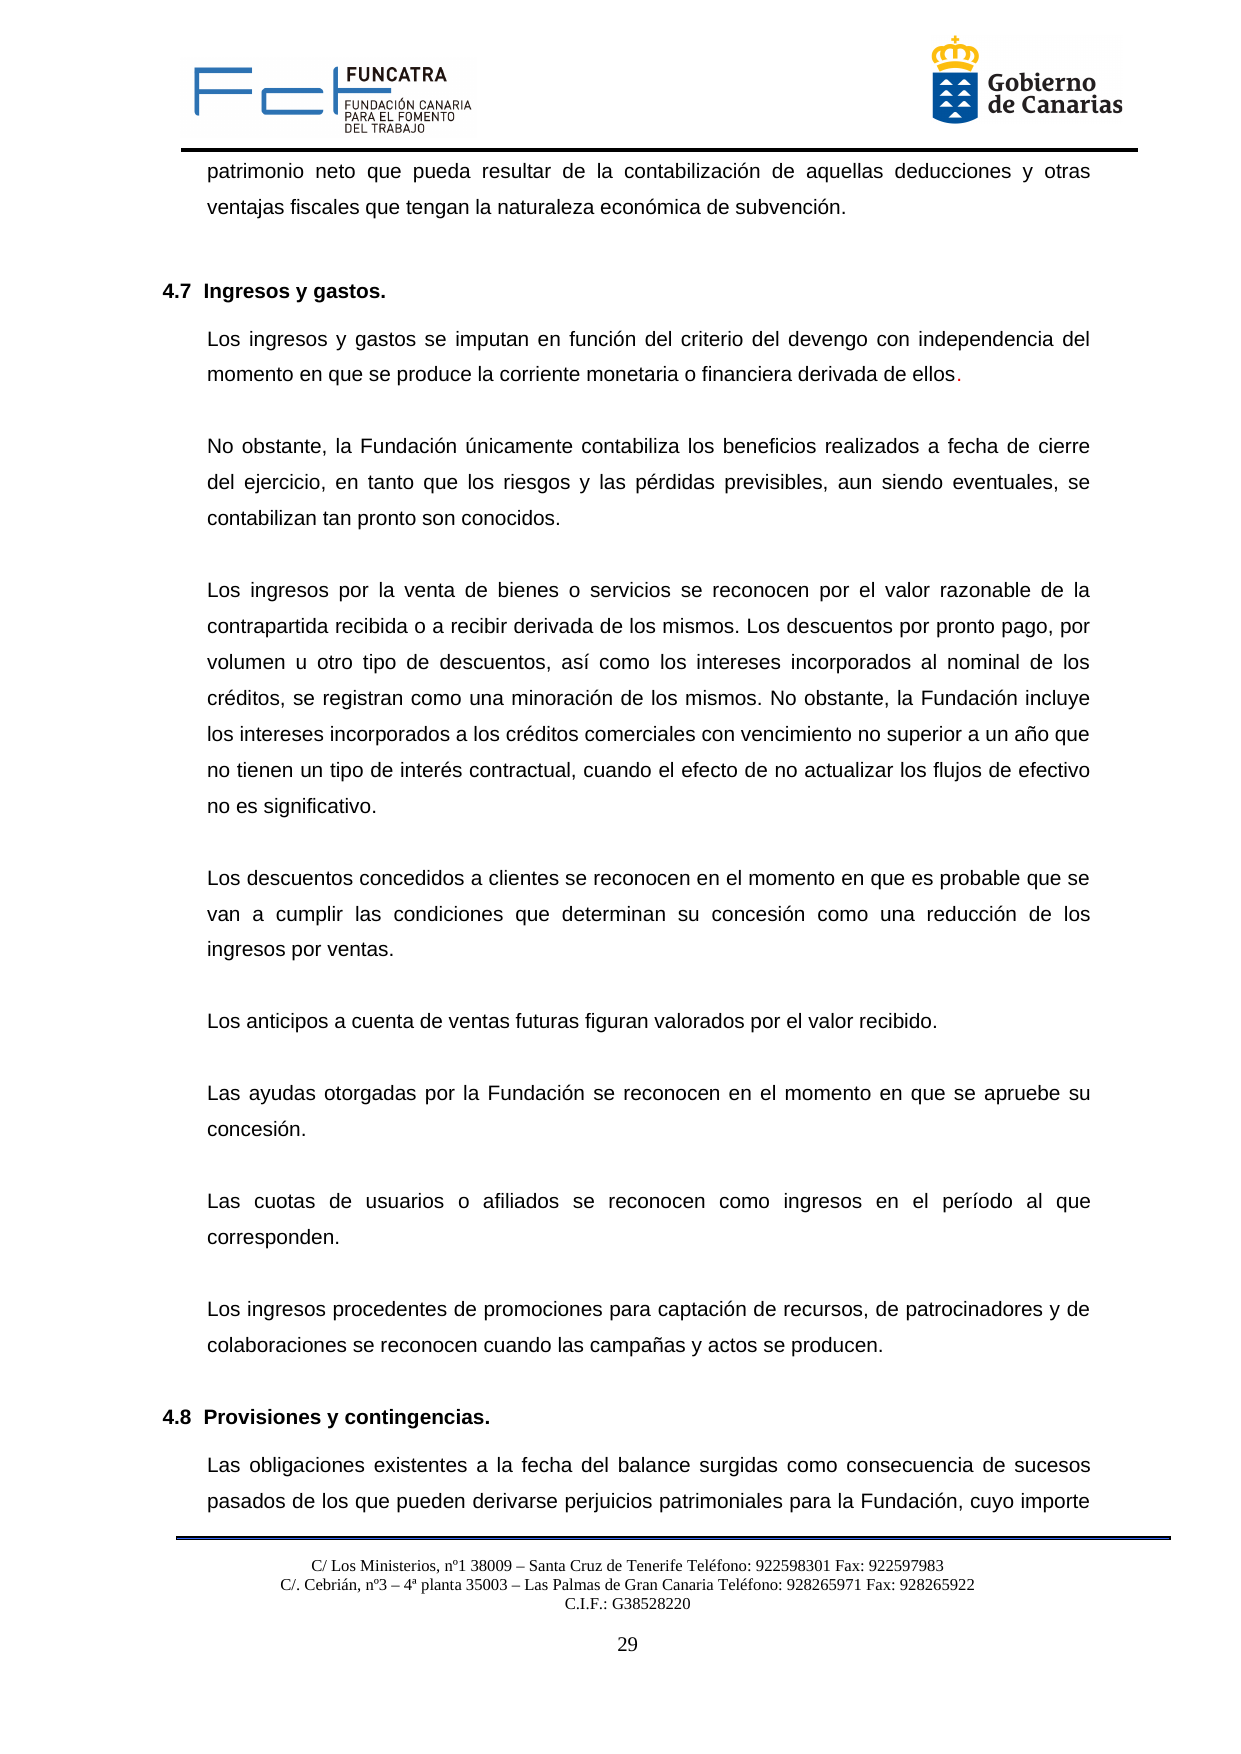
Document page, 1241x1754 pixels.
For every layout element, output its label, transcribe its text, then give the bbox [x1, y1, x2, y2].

text Las obligaciones existentes a la fecha del balance surgidas como consecuencia de sucesos pasados de los que pueden derivarse perjuicios patrimoniales para la Fundación, cuyo importe [207, 1452, 1092, 1512]
text 4.8 Provisiones y contingencias. [162, 1404, 1092, 1428]
text 4.7 Ingresos y gastos. [162, 278, 1092, 302]
text Las cuotas de usuarios o afiliados se reconocen como ingresos en el período al que corresponden. [207, 1189, 1092, 1249]
text No obstante, la Fundación únicamente contabiliza los beneficios realizados a fecha de cierre del ejercicio, en tanto que los riesgos y las pérdidas previsibles, aun siendo eventuales, se contabilizan tan pronto son conocidos. [207, 434, 1092, 530]
text patrimonio neto que pueda resultar de la contabilización de aquellas deducciones y otras ventajas fiscales que tengan la naturaleza económica de subvención. [207, 159, 1092, 218]
text Los ingresos por la venta de bienes o servicios se reconocen por el valor razonable de la contrapartida recibida o a recibir derivada de los mismos. Los descuentos por pronto pago, por volumen u otro tipo de descuentos, así como los intereses incorporados al nominal de los créditos, se registran como una minoración de los mismos. No obstante, la Fundación incluye los intereses incorporados a los créditos comerciales con vencimiento no superior a un año que no tienen un tipo de interés contractual, cuando el efecto de no actualizar los flujos de efectivo no es significativo. [207, 578, 1092, 817]
picture [931, 35, 1123, 124]
picture [180, 57, 477, 138]
text Los ingresos procedentes de promociones para captación de recursos, de patrocinadores y de colaboraciones se reconocen cuando las campañas y actos se producen. [207, 1297, 1092, 1357]
text Los descuentos concedidos a clientes se reconocen en el momento en que es probable que se van a cumplir las condiciones que determinan su concesión como una reducción de los ingresos por ventas. [207, 865, 1092, 961]
text Los anticipos a cuenta de ventas futuras figuran valorados por el valor recibido. [207, 1009, 1092, 1033]
text Las ayudas otorgadas por la Fundación se reconocen en el momento en que se apruebe su concesión. [207, 1081, 1092, 1141]
text Los ingresos y gastos se imputan en función del criterio del devengo con independencia del momento en que se produce la corriente monetaria o financiera derivada de ellos. [207, 326, 1092, 386]
